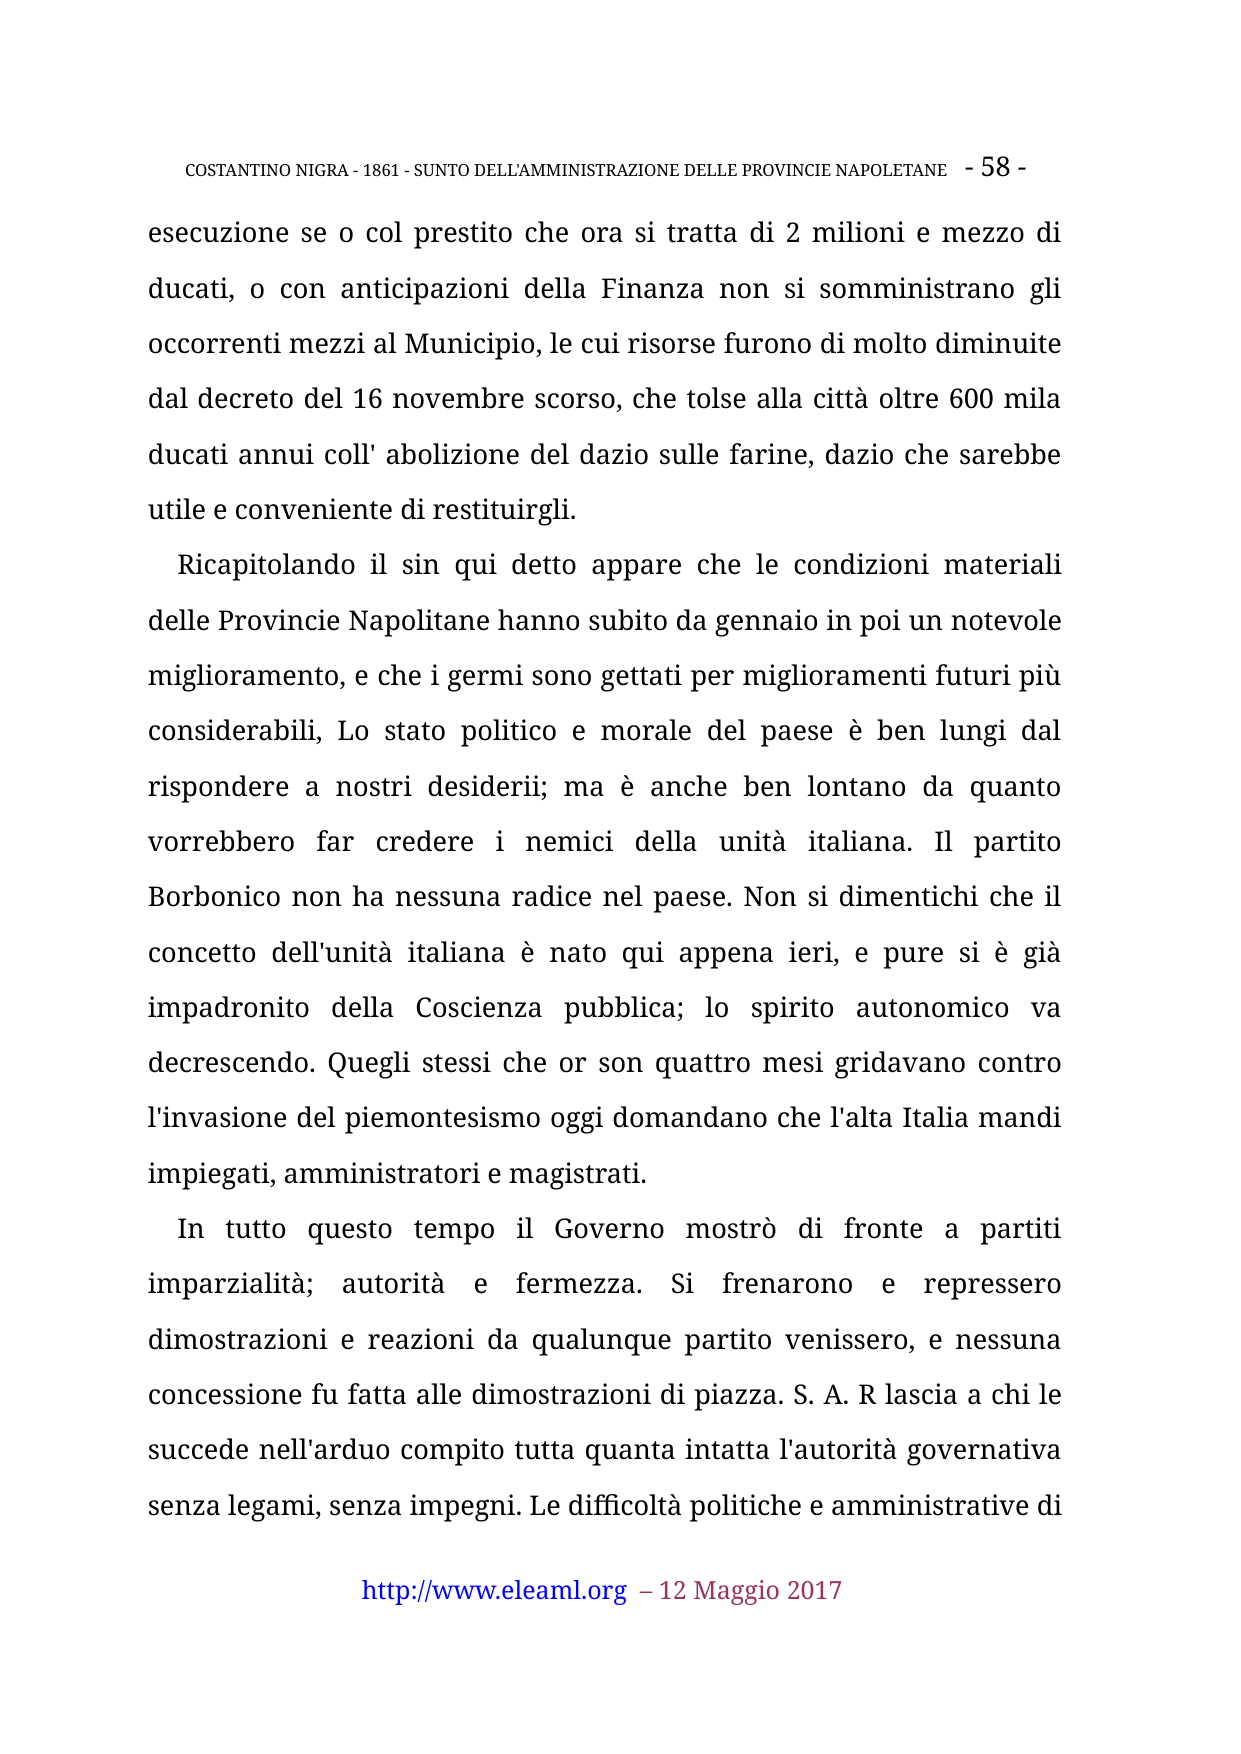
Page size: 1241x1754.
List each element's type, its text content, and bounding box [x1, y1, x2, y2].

text Ricapitolando il sin qui detto appare che le condizioni materiali delle Provincie Napolitane hanno subito da gennaio in poi un notevole miglioramento, e che i germi sono gettati per miglioramenti futuri più considerabili, Lo stato politico e morale del paese è ben lungi dal rispondere a nostri desiderii; ma è anche ben lontano da quanto vorrebbero far credere i nemici della unità italiana. Il partito Borbonico non ha nessuna radice nel paese. Non si dimentichi che il concetto dell'unità italiana è nato qui appena ieri, e pure si è già impadronito della Coscienza pubblica; lo spirito autonomico va decrescendo. Quegli stessi che or son quattro mesi gridavano contro l'invasione del piemontesismo oggi domandano che l'alta Italia mandi impiegati, amministratori e magistrati. [148, 546, 1063, 1191]
text esecuzione se o col prestito che ora si tratta di 2 milioni e mezzo di ducati, o con anticipazioni della Finanza non si somministrano gli occorrenti mezzi al Municipio, le cui risorse furono di molto diminuite dal decreto del 16 novembre scorso, che tolse alla città oltre 600 mila ducati annui coll' abolizione del dazio sulle farine, dazio che sarebbe utile e conveniente di restituirgli. [148, 214, 1063, 527]
text In tutto questo tempo il Governo mostrò di fronte a partiti imparzialità; autorità e fermezza. Si frenarono e repressero dimostrazioni e reazioni da qualunque partito venissero, e nessuna concessione fu fatta alle dimostrazioni di piazza. S. A. R lascia a chi le succede nell'arduo compito tutta quanta intatta l'autorità governativa senza legami, senza impegni. Le difficoltà politiche e amministrative di [148, 1209, 1063, 1523]
